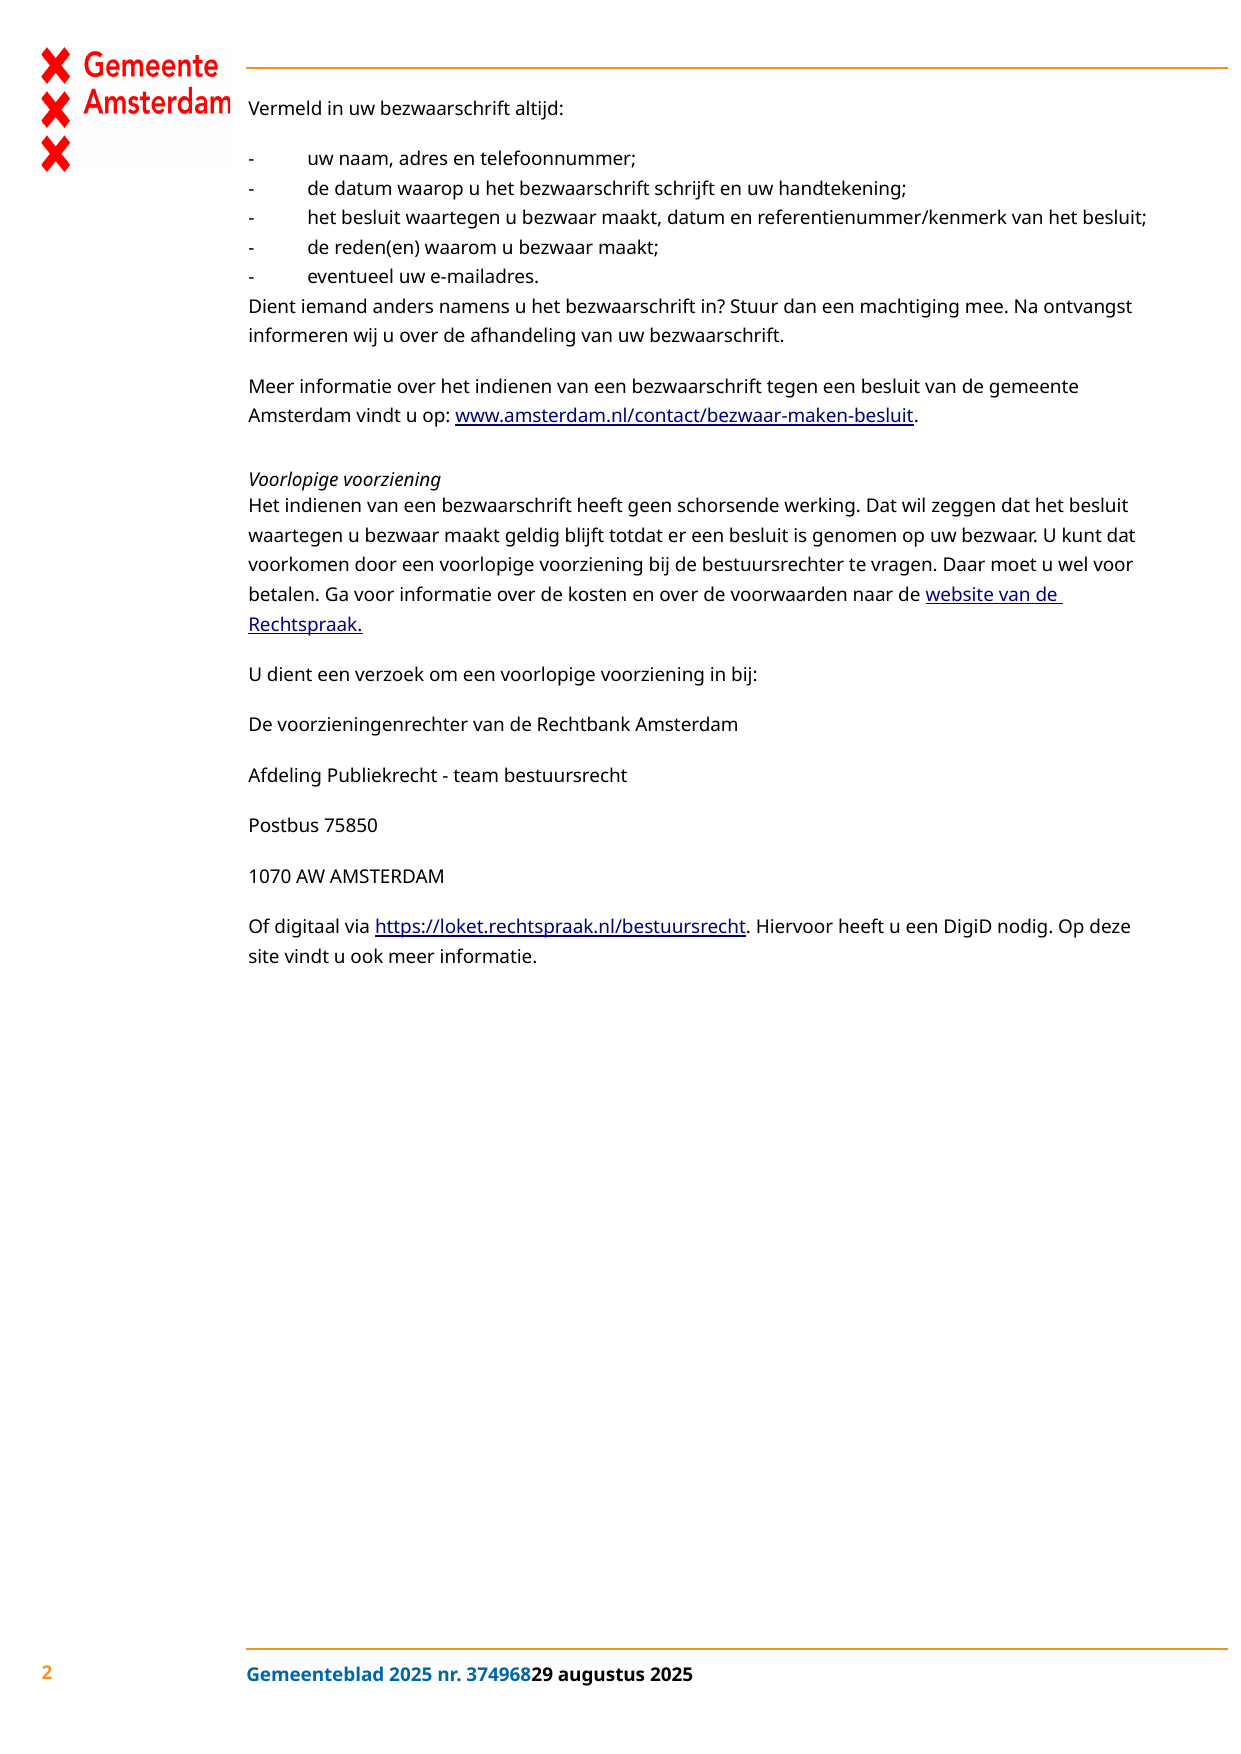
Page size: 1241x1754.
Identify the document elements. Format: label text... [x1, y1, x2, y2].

text Het indienen van een bezwaarschrift heeft geen schorsende werking. Dat wil zeggen dat het besluit waartegen u bezwaar maakt geldig blijft totdat er een besluit is genomen op uw bezwaar. U kunt dat voorkomen door een voorlopige voorziening bij de bestuursrechter te vragen. Daar moet u wel voor betalen. Ga voor informatie over de kosten en over de voorwaarden naar de website van de Rechtspraak. [248, 492, 1152, 636]
text Voorlopige voorziening [248, 467, 1152, 492]
list uw naam, adres en telefoonnummer; [248, 145, 1152, 171]
list eventueel uw e-mailadres. [248, 263, 1152, 289]
list de reden(en) waarom u bezwaar maakt; [248, 234, 1152, 260]
text De voorzieningenrechter van de Rechtbank Amsterdam [248, 712, 1152, 737]
text Of digitaal via https://loket.rechtspraak.nl/bestuursrecht. Hiervoor heeft u een DigiD nodig. Op deze site vindt u ook meer informatie. [248, 913, 1152, 968]
text 1070 AW AMSTERDAM [248, 863, 1152, 888]
text Postbus 75850 [248, 812, 1152, 838]
text U dient een verzoek om een voorlopige voorziening in bij: [248, 661, 1152, 687]
text Afdeling Publiekrecht - team bestuursrecht [248, 762, 1152, 788]
list het besluit waartegen u bezwaar maakt, datum en referentienummer/kenmerk van het besluit; [248, 204, 1152, 230]
text Meer informatie over het indienen van een bezwaarschrift tegen een besluit van de gemeente Amsterdam vindt u op: www.amsterdam.nl/contact/bezwaar-maken-besluit. [248, 373, 1152, 428]
picture [41, 47, 231, 172]
text Vermeld in uw bezwaarschrift altijd: [248, 95, 1152, 121]
text Dient iemand anders namens u het bezwaarschrift in? Stuur dan een machtiging mee. Na ontvangst informeren wij u over de afhandeling van uw bezwaarschrift. [248, 293, 1152, 348]
list de datum waarop u het bezwaarschrift schrijft en uw handtekening; [248, 175, 1152, 201]
